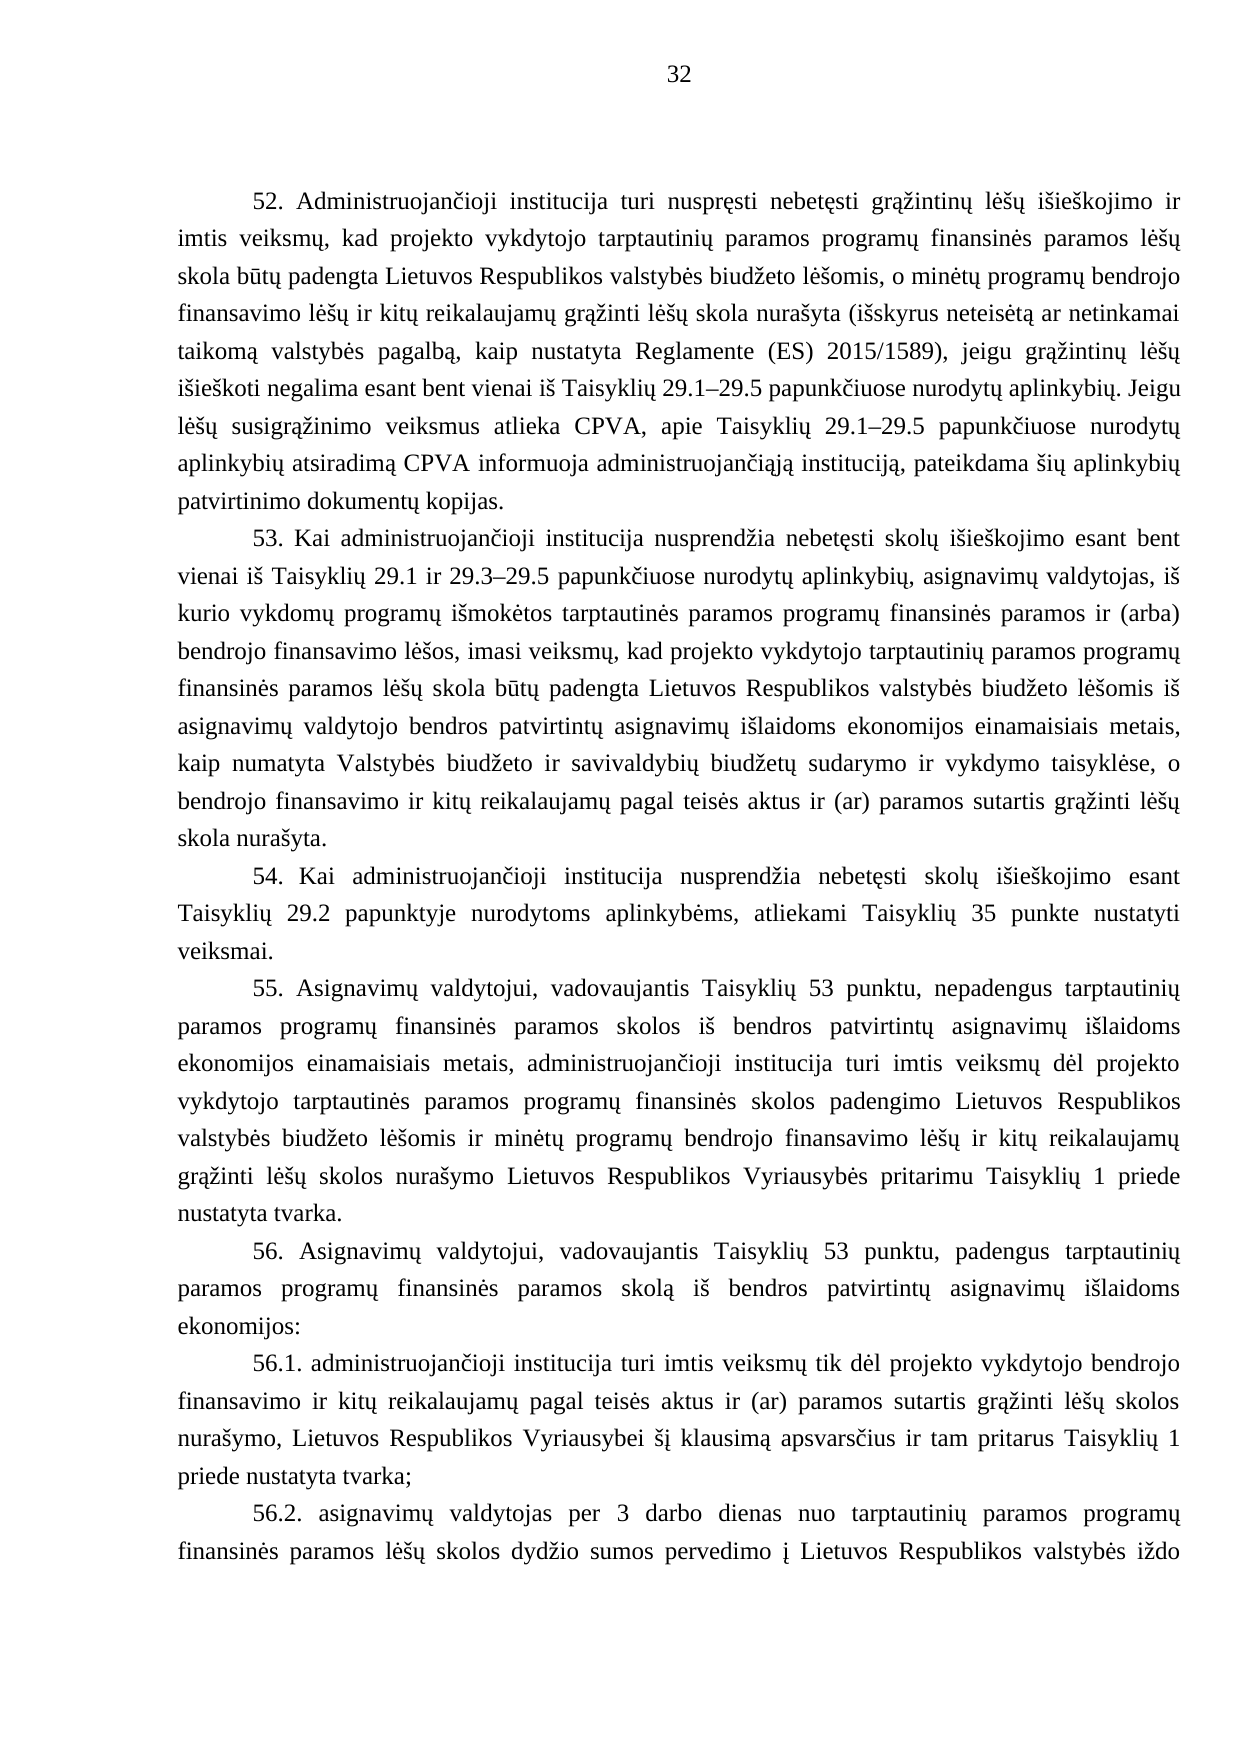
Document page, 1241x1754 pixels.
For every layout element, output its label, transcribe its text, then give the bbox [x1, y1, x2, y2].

text 56.1. administruojančioji institucija turi imtis veiksmų tik dėl projekto vykdytojo bendrojo finansavimo ir kitų reikalaujamų pagal teisės aktus ir (ar) paramos sutartis grąžinti lėšų skolos nurašymo, Lietuvos Respublikos Vyriausybei šį klausimą apsvarsčius ir tam pritarus Taisyklių 1 priede nustatyta tvarka; [177, 1340, 1181, 1490]
text 53. Kai administruojančioji institucija nusprendžia nebetęsti skolų išieškojimo esant bent vienai iš Taisyklių 29.1 ir 29.3–29.5 papunkčiuose nurodytų aplinkybių, asignavimų valdytojas, iš kurio vykdomų programų išmokėtos tarptautinės paramos programų finansinės paramos ir (arba) bendrojo finansavimo lėšos, imasi veiksmų, kad projekto vykdytojo tarptautinių paramos programų finansinės paramos lėšų skola būtų padengta Lietuvos Respublikos valstybės biudžeto lėšomis iš asignavimų valdytojo bendros patvirtintų asignavimų išlaidoms ekonomijos einamaisiais metais, kaip numatyta Valstybės biudžeto ir savivaldybių biudžetų sudarymo ir vykdymo taisyklėse, o bendrojo finansavimo ir kitų reikalaujamų pagal teisės aktus ir (ar) paramos sutartis grąžinti lėšų skola nurašyta. [177, 515, 1181, 852]
text 55. Asignavimų valdytojui, vadovaujantis Taisyklių 53 punktu, nepadengus tarptautinių paramos programų finansinės paramos skolos iš bendros patvirtintų asignavimų išlaidoms ekonomijos einamaisiais metais, administruojančioji institucija turi imtis veiksmų dėl projekto vykdytojo tarptautinės paramos programų finansinės skolos padengimo Lietuvos Respublikos valstybės biudžeto lėšomis ir minėtų programų bendrojo finansavimo lėšų ir kitų reikalaujamų grąžinti lėšų skolos nurašymo Lietuvos Respublikos Vyriausybės pritarimu Taisyklių 1 priede nustatyta tvarka. [177, 965, 1181, 1227]
text 56.2. asignavimų valdytojas per 3 darbo dienas nuo tarptautinių paramos programų finansinės paramos lėšų skolos dydžio sumos pervedimo į Lietuvos Respublikos valstybės iždo [177, 1490, 1181, 1565]
text 56. Asignavimų valdytojui, vadovaujantis Taisyklių 53 punktu, padengus tarptautinių paramos programų finansinės paramos skolą iš bendros patvirtintų asignavimų išlaidoms ekonomijos: [177, 1227, 1181, 1340]
text 54. Kai administruojančioji institucija nusprendžia nebetęsti skolų išieškojimo esant Taisyklių 29.2 papunktyje nurodytoms aplinkybėms, atliekami Taisyklių 35 punkte nustatyti veiksmai. [177, 852, 1181, 965]
text 52. Administruojančioji institucija turi nuspręsti nebetęsti grąžintinų lėšų išieškojimo ir imtis veiksmų, kad projekto vykdytojo tarptautinių paramos programų finansinės paramos lėšų skola būtų padengta Lietuvos Respublikos valstybės biudžeto lėšomis, o minėtų programų bendrojo finansavimo lėšų ir kitų reikalaujamų grąžinti lėšų skola nurašyta (išskyrus neteisėtą ar netinkamai taikomą valstybės pagalbą, kaip nustatyta Reglamente (ES) 2015/1589), jeigu grąžintinų lėšų išieškoti negalima esant bent vienai iš Taisyklių 29.1–29.5 papunkčiuose nurodytų aplinkybių. Jeigu lėšų susigrąžinimo veiksmus atlieka CPVA, apie Taisyklių 29.1–29.5 papunkčiuose nurodytų aplinkybių atsiradimą CPVA informuoja administruojančiąją instituciją, pateikdama šių aplinkybių patvirtinimo dokumentų kopijas. [177, 177, 1181, 515]
